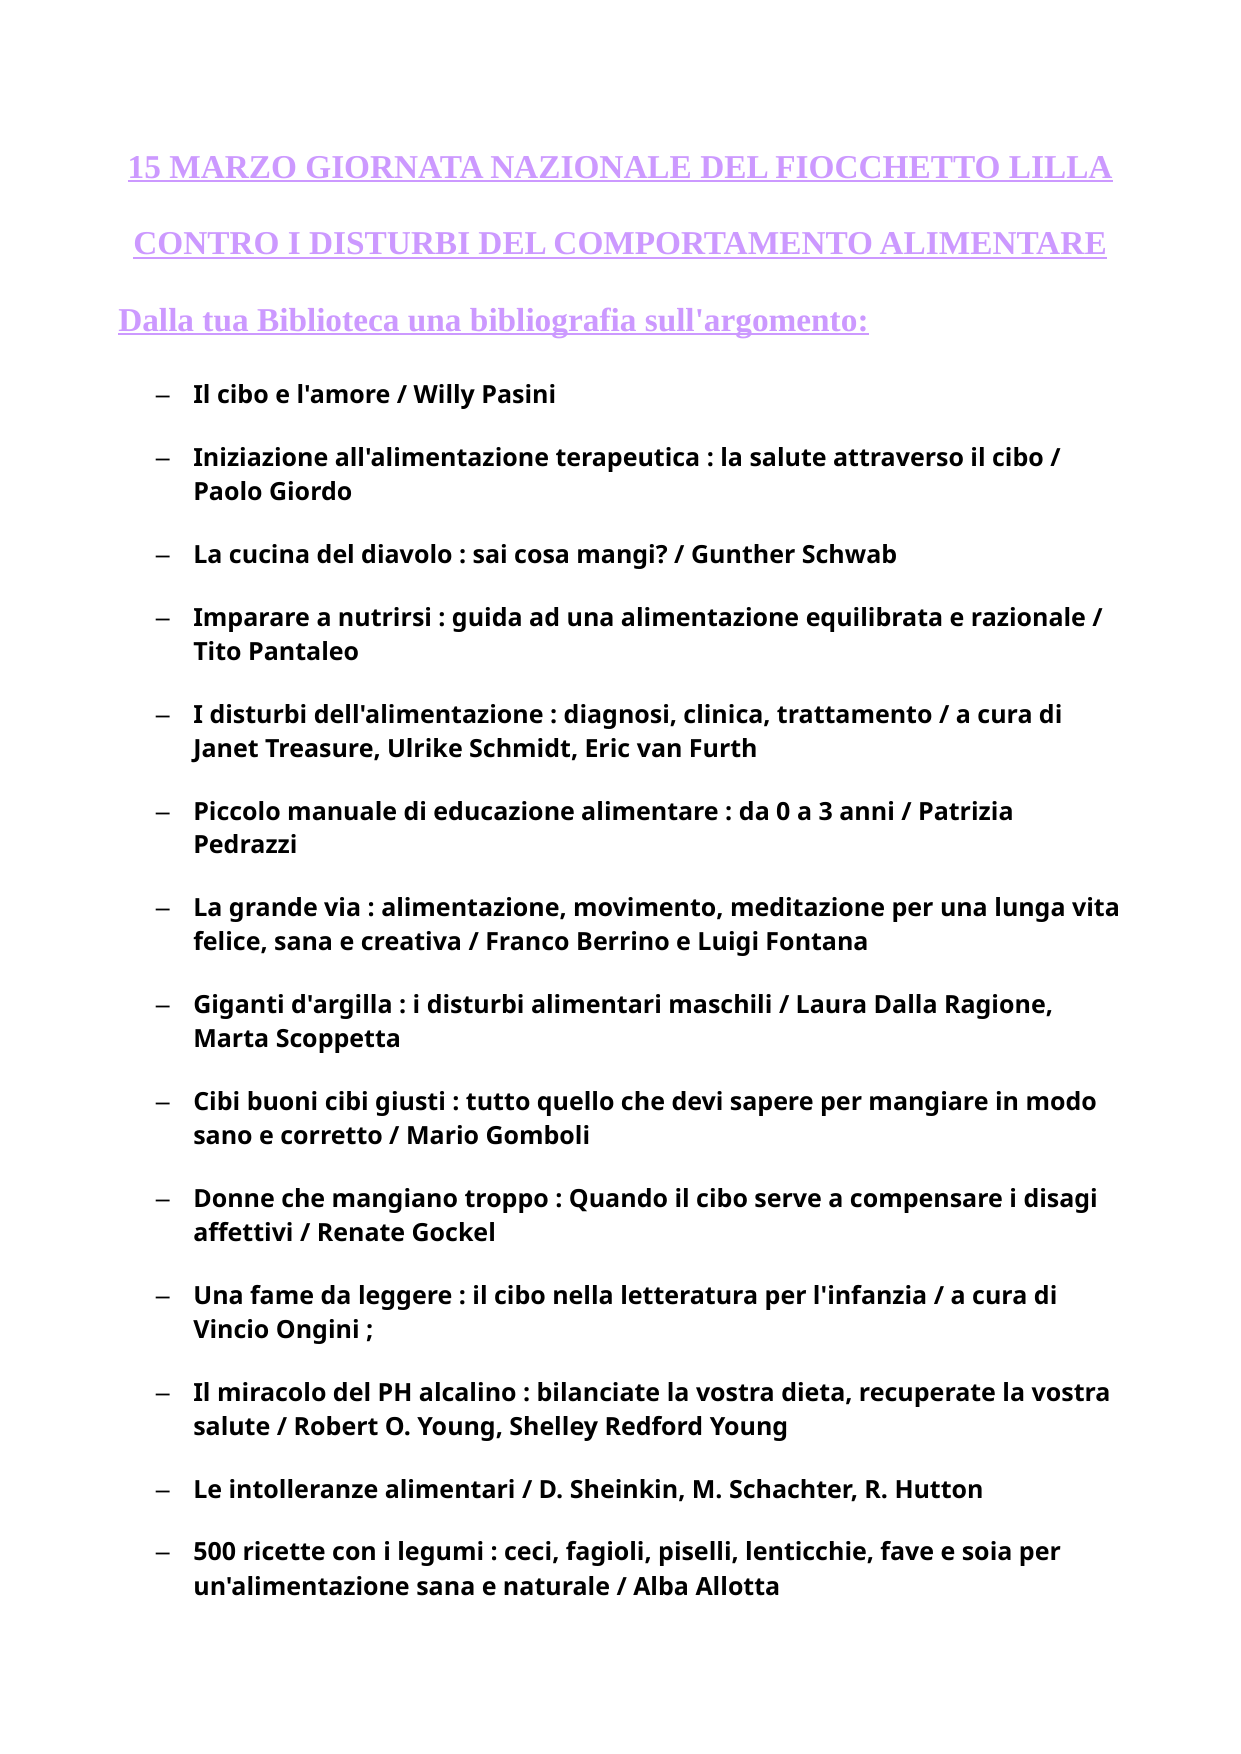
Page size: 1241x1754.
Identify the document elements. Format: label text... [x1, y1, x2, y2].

list 500 ricette con i legumi : ceci, fagioli, piselli, lenticchie, fave e soia per un'alimentazione sana e naturale / Alba Allotta [156, 1534, 1122, 1602]
list Una fame da leggere : il cibo nella letteratura per l'infanzia / a cura di Vincio Ongini ; [156, 1277, 1122, 1346]
list Le intolleranze alimentari / D. Sheinkin, M. Schachter, R. Hutton [156, 1471, 1122, 1505]
text Dalla tua Biblioteca una bibliografia sull'argomento: [118, 300, 1122, 338]
list La grande via : alimentazione, movimento, meditazione per una lunga vita felice, sana e creativa / Franco Berrino e Luigi Fontana [156, 890, 1122, 958]
list Imparare a nutrirsi : guida ad una alimentazione equilibrata e razionale / Tito Pantaleo [156, 599, 1122, 667]
list Iniziazione all'alimentazione terapeutica : la salute attraverso il cibo / Paolo Giordo [156, 440, 1122, 508]
list Il cibo e l'amore / Willy Pasini [156, 377, 1122, 411]
list Cibi buoni cibi giusti : tutto quello che devi sapere per mangiare in modo sano e corretto / Mario Gomboli [156, 1084, 1122, 1152]
text CONTRO I DISTURBI DEL COMPORTAMENTO ALIMENTARE [118, 223, 1122, 262]
list I disturbi dell'alimentazione : diagnosi, clinica, trattamento / a cura di Janet Treasure, Ulrike Schmidt, Eric van Furth [156, 696, 1122, 764]
list Donne che mangiano troppo : Quando il cibo serve a compensare i disagi affettivi / Renate Gockel [156, 1181, 1122, 1249]
text 15 MARZO GIORNATA NAZIONALE DEL FIOCCHETTO LILLA [118, 147, 1122, 185]
list Il miracolo del PH alcalino : bilanciate la vostra dieta, recuperate la vostra salute / Robert O. Young, Shelley Redford Young [156, 1374, 1122, 1442]
list Giganti d'argilla : i disturbi alimentari maschili / Laura Dalla Ragione, Marta Scoppetta [156, 987, 1122, 1055]
list Piccolo manuale di educazione alimentare : da 0 a 3 anni / Patrizia Pedrazzi [156, 793, 1122, 861]
list La cucina del diavolo : sai cosa mangi? / Gunther Schwab [156, 537, 1122, 571]
